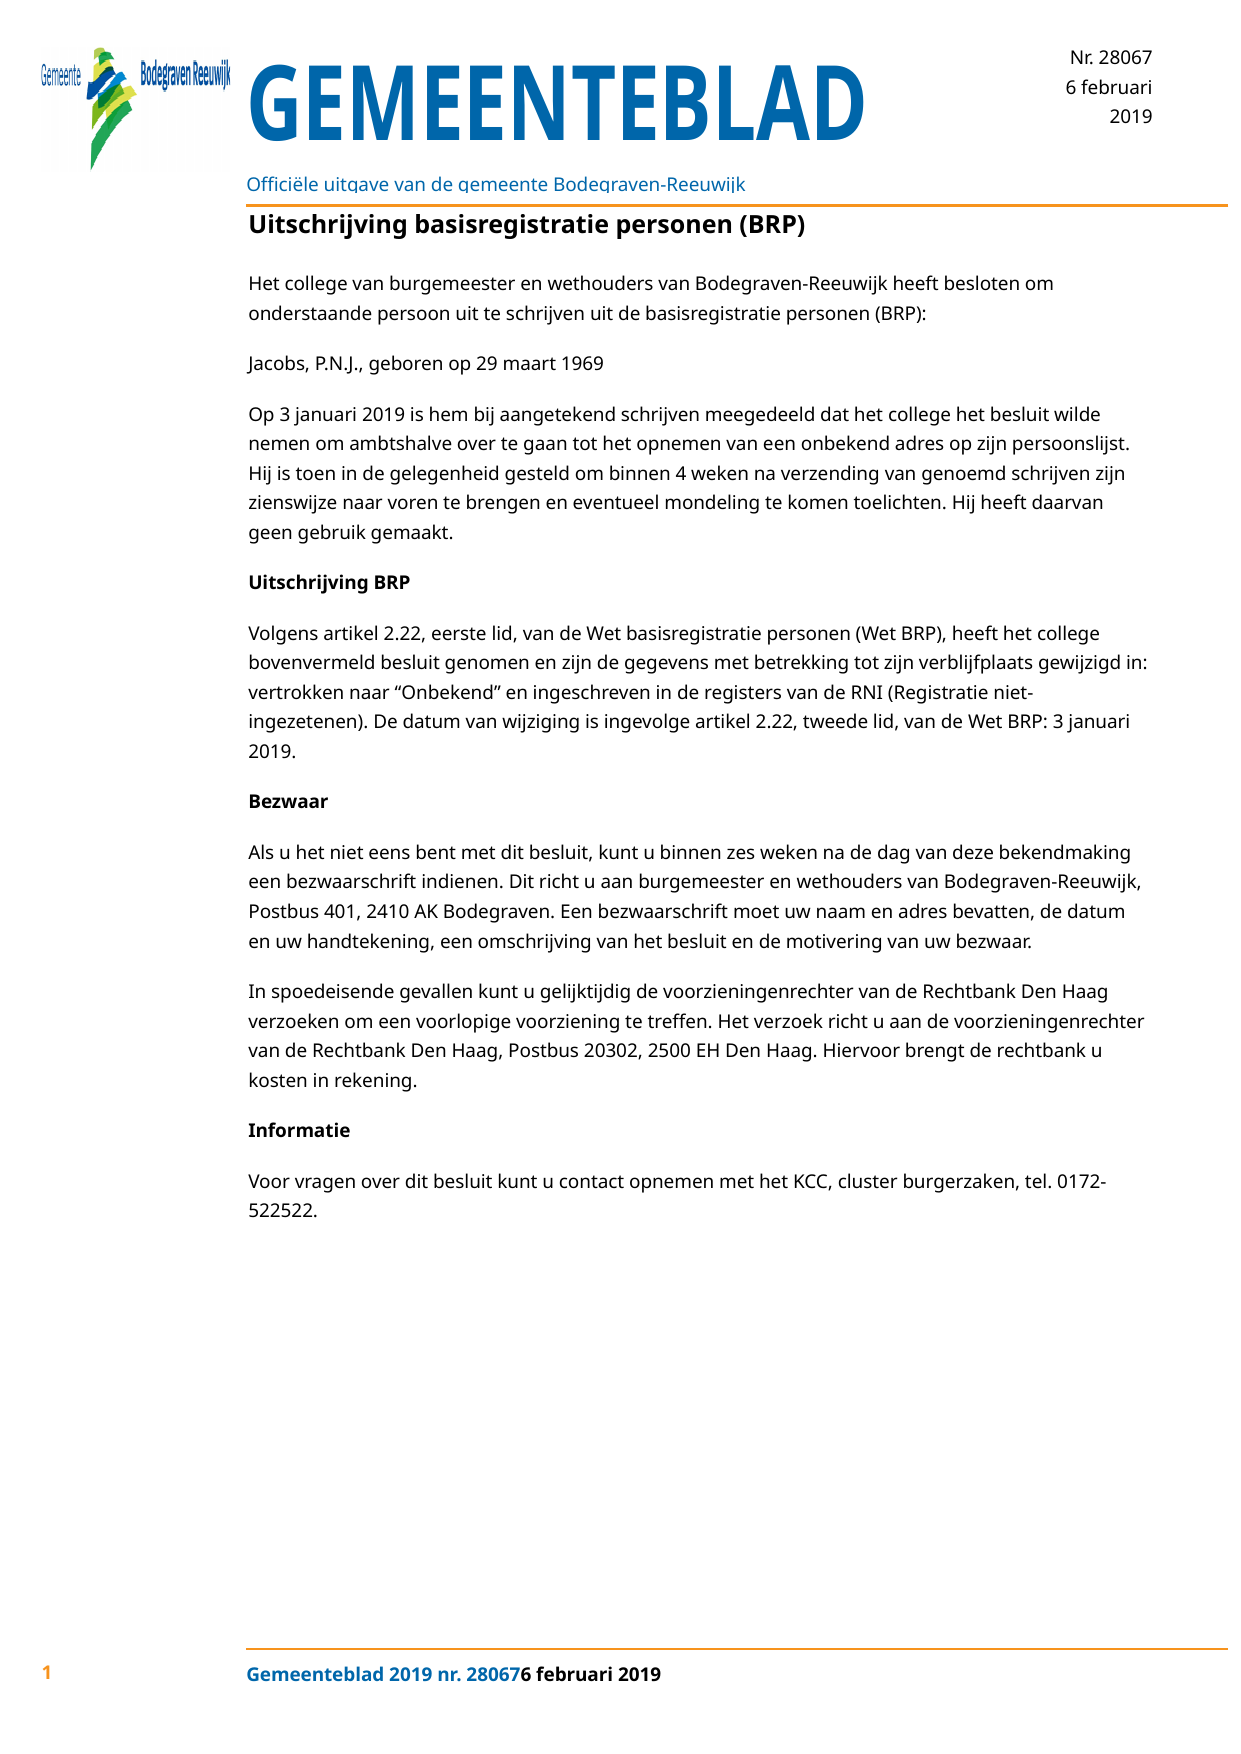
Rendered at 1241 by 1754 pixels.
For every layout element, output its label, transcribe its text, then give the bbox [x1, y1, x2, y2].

text Bezwaar [248, 789, 1152, 814]
text Het college van burgemeester en wethouders van Bodegraven-Reeuwijk heeft besloten om onderstaande persoon uit te schrijven uit de basisregistratie personen (BRP): [248, 270, 1152, 326]
text Informatie [248, 1117, 1152, 1143]
text Als u het niet eens bent met dit besluit, kunt u binnen zes weken na de dag van deze bekendmaking een bezwaarschrift indienen. Dit richt u aan burgemeester en wethouders van Bodegraven-Reeuwijk, Postbus 401, 2410 AK Bodegraven. Een bezwaarschrift moet uw naam en adres bevatten, de datum en uw handtekening, een omschrijving van het besluit en de motivering van uw bezwaar. [248, 839, 1152, 953]
text Volgens artikel 2.22, eerste lid, van de Wet basisregistratie personen (Wet BRP), heeft het college bovenvermeld besluit genomen en zijn de gegevens met betrekking tot zijn verblijfplaats gewijzigd in: vertrokken naar “Onbekend” en ingeschreven in de registers van de RNI (Registratie niet-ingezetenen). De datum van wijziging is ingevolge artikel 2.22, tweede lid, van de Wet BRP: 3 januari 2019. [248, 620, 1152, 764]
text Uitschrijving basisregistratie personen (BRP) [248, 207, 1152, 241]
picture [41, 47, 231, 172]
text Uitschrijving BRP [248, 569, 1152, 595]
text Voor vragen over dit besluit kunt u contact opnemen met het KCC, cluster burgerzaken, tel. 0172-522522. [248, 1168, 1152, 1223]
text In spoedeisende gevallen kunt u gelijktijdig de voorzieningenrechter van de Rechtbank Den Haag verzoeken om een voorlopige voorziening te treffen. Het verzoek richt u aan de voorzieningenrechter van de Rechtbank Den Haag, Postbus 20302, 2500 EH Den Haag. Hiervoor brengt de rechtbank u kosten in rekening. [248, 978, 1152, 1093]
text Jacobs, P.N.J., geboren op 29 maart 1969 [248, 350, 1152, 376]
text Op 3 januari 2019 is hem bij aangetekend schrijven meegedeeld dat het college het besluit wilde nemen om ambtshalve over te gaan tot het opnemen van een onbekend adres op zijn persoonslijst. Hij is toen in de gelegenheid gesteld om binnen 4 weken na verzending van genoemd schrijven zijn zienswijze naar voren te brengen en eventueel mondeling te komen toelichten. Hij heeft daarvan geen gebruik gemaakt. [248, 401, 1152, 545]
